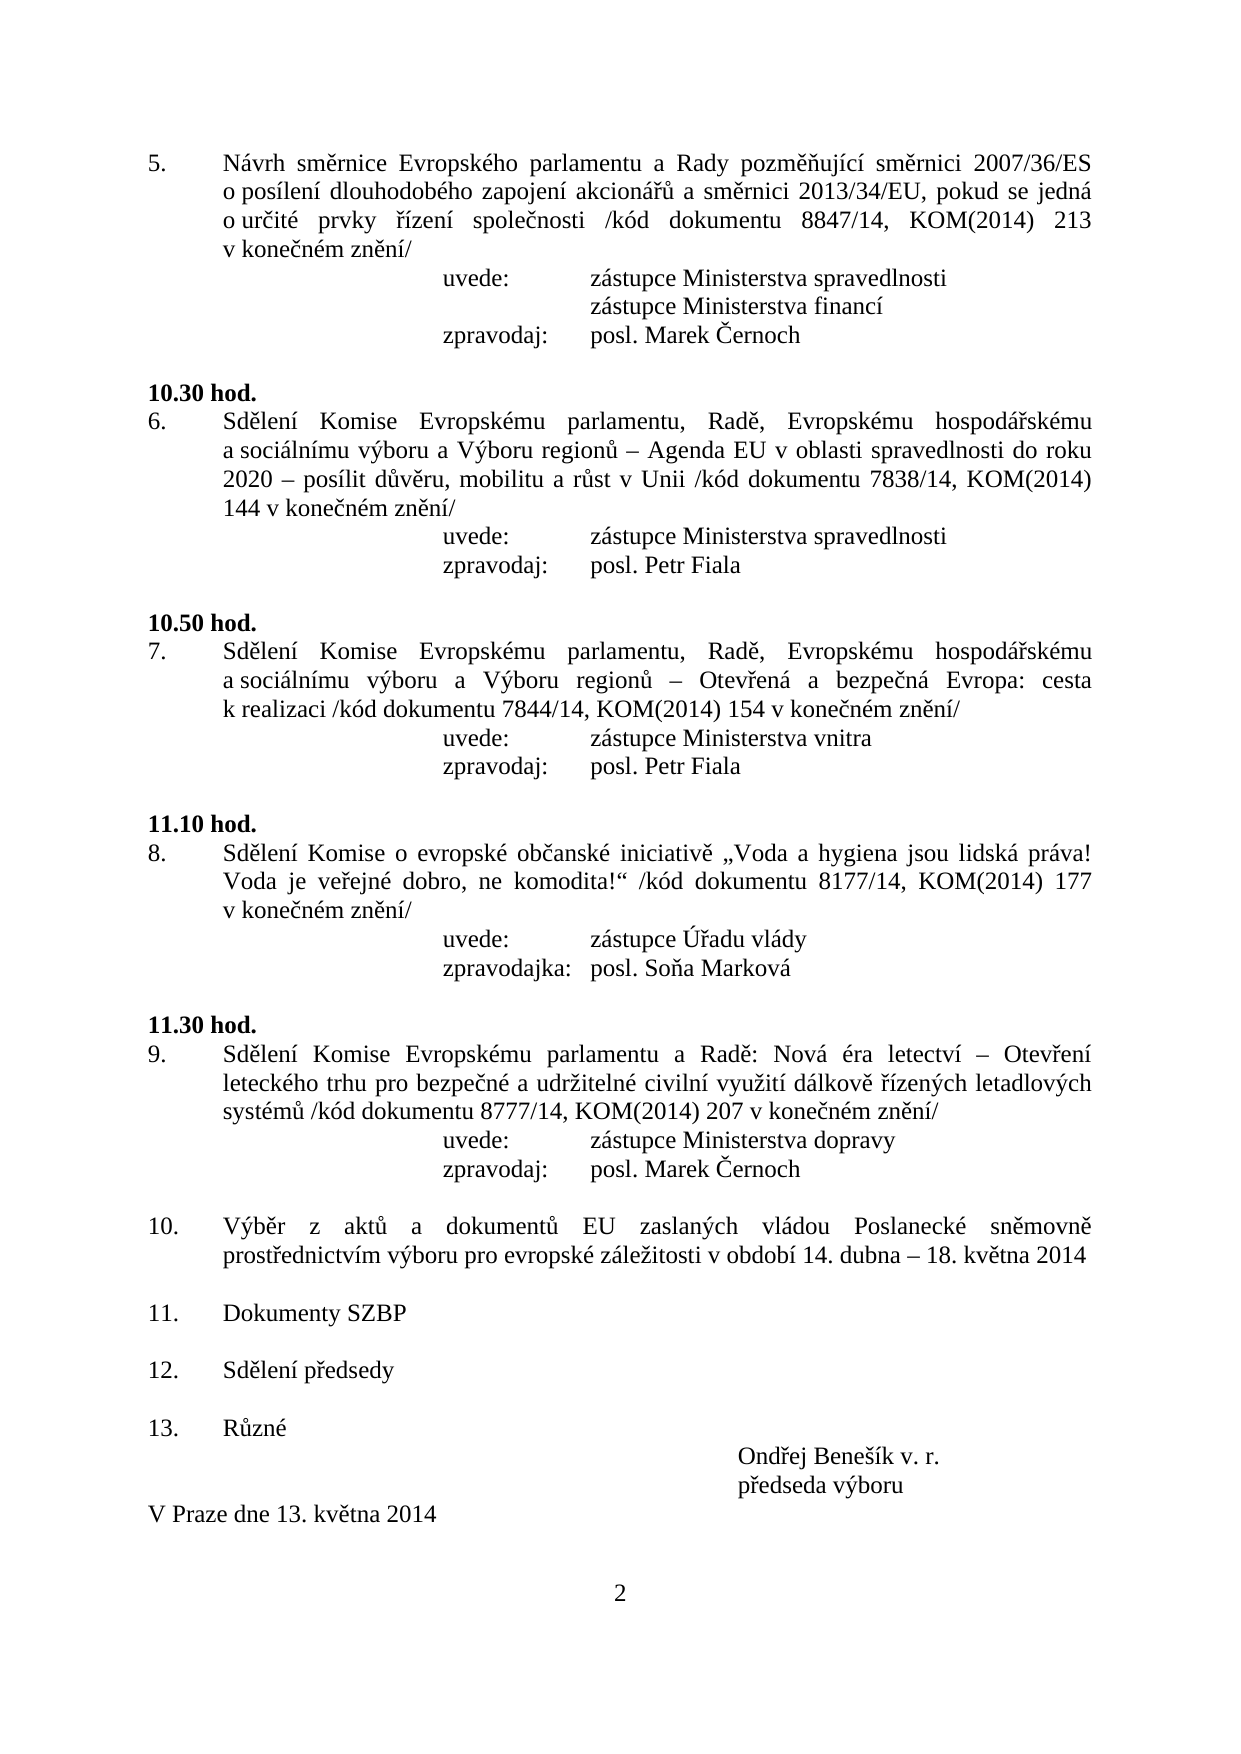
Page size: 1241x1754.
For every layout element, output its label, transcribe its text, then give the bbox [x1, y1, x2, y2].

text 10.50 hod. [148, 608, 1093, 636]
text uvede: zástupce Ministerstva spravedlnosti [148, 521, 1093, 550]
text zpravodaj: posl. Petr Fiala [148, 751, 1093, 780]
text uvede: zástupce Ministerstva spravedlnosti [148, 263, 1093, 291]
text uvede: zástupce Úřadu vlády [148, 924, 1093, 953]
text zpravodaj: posl. Marek Černoch [148, 320, 1093, 349]
list Návrh směrnice Evropského parlamentu a Rady pozměňující směrnici 2007/36/ES o posílení dlouhodobého zapojení akcionářů a směrnici 2013/34/EU, pokud se jedná o určité prvky řízení společnosti /kód dokumentu 8847/14, KOM(2014) 213 v konečném znění/ [148, 148, 1093, 263]
text 11.30 hod. [148, 1010, 1093, 1039]
list Sdělení Komise Evropskému parlamentu a Radě: Nová éra letectví – Otevření leteckého trhu pro bezpečné a udržitelné civilní využití dálkově řízených letadlových systémů /kód dokumentu 8777/14, KOM(2014) 207 v konečném znění/ [148, 1039, 1093, 1125]
text zpravodaj: posl. Petr Fiala [148, 550, 1093, 579]
text zástupce Ministerstva financí [148, 291, 1093, 320]
text Ondřej Benešík v. r. [148, 1441, 1093, 1470]
text 11.10 hod. [148, 809, 1093, 838]
list Dokumenty SZBP [148, 1298, 1093, 1326]
text uvede: zástupce Ministerstva vnitra [148, 723, 1093, 751]
list Sdělení Komise Evropskému parlamentu, Radě, Evropskému hospodářskému a sociálnímu výboru a Výboru regionů – Agenda EU v oblasti spravedlnosti do roku 2020 – posílit důvěru, mobilitu a růst v Unii /kód dokumentu 7838/14, KOM(2014) 144 v konečném znění/ [148, 406, 1093, 521]
text uvede: zástupce Ministerstva dopravy [148, 1125, 1093, 1154]
text zpravodajka: posl. Soňa Marková [148, 953, 1093, 981]
list Různé [148, 1413, 1093, 1441]
text předseda výboru [148, 1470, 1093, 1499]
list Sdělení Komise o evropské občanské iniciativě „Voda a hygiena jsou lidská práva! Voda je veřejné dobro, ne komodita!“ /kód dokumentu 8177/14, KOM(2014) 177 v konečném znění/ [148, 838, 1093, 924]
list Sdělení předsedy [148, 1355, 1093, 1384]
list Sdělení Komise Evropskému parlamentu, Radě, Evropskému hospodářskému a sociálnímu výboru a Výboru regionů – Otevřená a bezpečná Evropa: cesta k realizaci /kód dokumentu 7844/14, KOM(2014) 154 v konečném znění/ [148, 636, 1093, 723]
text zpravodaj: posl. Marek Černoch [148, 1154, 1093, 1183]
list Výběr z aktů a dokumentů EU zaslaných vládou Poslanecké sněmovně prostřednictvím výboru pro evropské záležitosti v období 14. dubna – 18. května 2014 [148, 1211, 1093, 1269]
text V Praze dne 13. května 2014 [148, 1499, 1093, 1528]
text 10.30 hod. [148, 378, 1093, 406]
